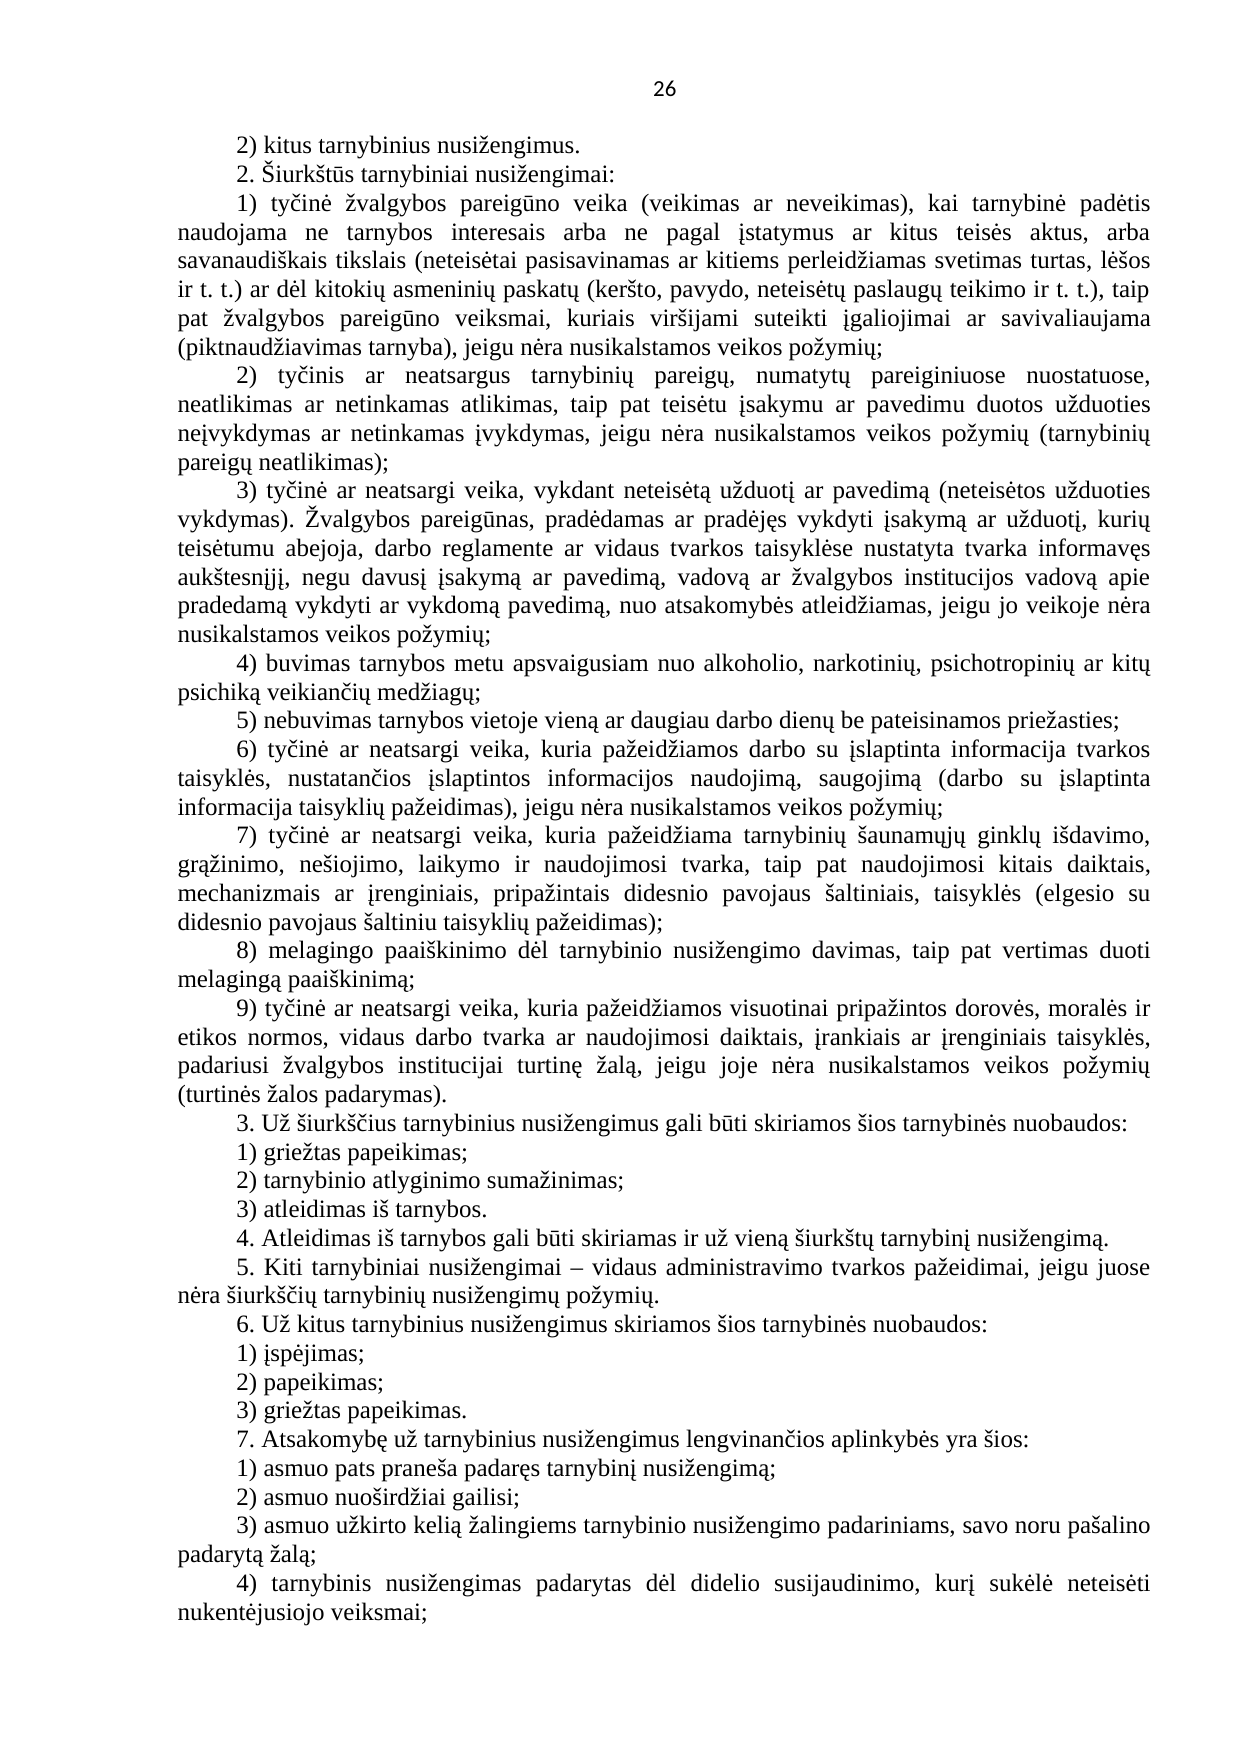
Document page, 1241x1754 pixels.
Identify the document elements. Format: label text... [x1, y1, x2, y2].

text 1) griežtas papeikimas; [177, 1137, 1152, 1166]
text 3. Už šiurkščius tarnybinius nusižengimus gali būti skiriamos šios tarnybinės nuobaudos: [177, 1108, 1152, 1137]
text 7. Atsakomybę už tarnybinius nusižengimus lengvinančios aplinkybės yra šios: [177, 1424, 1152, 1453]
text 8) melagingo paaiškinimo dėl tarnybinio nusižengimo davimas, taip pat vertimas duoti melagingą paaiškinimą; [177, 936, 1152, 993]
text 2) asmuo nuoširdžiai gailisi; [177, 1482, 1152, 1511]
text 4. Atleidimas iš tarnybos gali būti skiriamas ir už vieną šiurkštų tarnybinį nusižengimą. [177, 1223, 1152, 1252]
text 7) tyčinė ar neatsargi veika, kuria pažeidžiama tarnybinių šaunamųjų ginklų išdavimo, grąžinimo, nešiojimo, laikymo ir naudojimosi tvarka, taip pat naudojimosi kitais daiktais, mechanizmais ar įrenginiais, pripažintais didesnio pavojaus šaltiniais, taisyklės (elgesio su didesnio pavojaus šaltiniu taisyklių pažeidimas); [177, 821, 1152, 936]
text 2) kitus tarnybinius nusižengimus. [177, 131, 1152, 159]
text 9) tyčinė ar neatsargi veika, kuria pažeidžiamos visuotinai pripažintos dorovės, moralės ir etikos normos, vidaus darbo tvarka ar naudojimosi daiktais, įrankiais ar įrenginiais taisyklės, padariusi žvalgybos institucijai turtinę žalą, jeigu joje nėra nusikalstamos veikos požymių (turtinės žalos padarymas). [177, 993, 1152, 1108]
text 1) tyčinė žvalgybos pareigūno veika (veikimas ar neveikimas), kai tarnybinė padėtis naudojama ne tarnybos interesais arba ne pagal įstatymus ar kitus teisės aktus, arba savanaudiškais tikslais (neteisėtai pasisavinamas ar kitiems perleidžiamas svetimas turtas, lėšos ir t. t.) ar dėl kitokių asmeninių paskatų (keršto, pavydo, neteisėtų paslaugų teikimo ir t. t.), taip pat žvalgybos pareigūno veiksmai, kuriais viršijami suteikti įgaliojimai ar savivaliaujama (piktnaudžiavimas tarnyba), jeigu nėra nusikalstamos veikos požymių; [177, 188, 1152, 361]
text 6. Už kitus tarnybinius nusižengimus skiriamos šios tarnybinės nuobaudos: [177, 1309, 1152, 1338]
text 1) asmuo pats praneša padaręs tarnybinį nusižengimą; [177, 1453, 1152, 1482]
text 4) buvimas tarnybos metu apsvaigusiam nuo alkoholio, narkotinių, psichotropinių ar kitų psichiką veikiančių medžiagų; [177, 648, 1152, 706]
text 4) tarnybinis nusižengimas padarytas dėl didelio susijaudinimo, kurį sukėlė neteisėti nukentėjusiojo veiksmai; [177, 1568, 1152, 1626]
text 2. Šiurkštūs tarnybiniai nusižengimai: [177, 159, 1152, 188]
text 3) tyčinė ar neatsargi veika, vykdant neteisėtą užduotį ar pavedimą (neteisėtos užduoties vykdymas). Žvalgybos pareigūnas, pradėdamas ar pradėjęs vykdyti įsakymą ar užduotį, kurių teisėtumu abejoja, darbo reglamente ar vidaus tvarkos taisyklėse nustatyta tvarka informavęs aukštesnįjį, negu davusį įsakymą ar pavedimą, vadovą ar žvalgybos institucijos vadovą apie pradedamą vykdyti ar vykdomą pavedimą, nuo atsakomybės atleidžiamas, jeigu jo veikoje nėra nusikalstamos veikos požymių; [177, 476, 1152, 648]
text 2) papeikimas; [177, 1367, 1152, 1396]
text 2) tarnybinio atlyginimo sumažinimas; [177, 1166, 1152, 1194]
text 1) įspėjimas; [177, 1338, 1152, 1367]
text 3) asmuo užkirto kelią žalingiems tarnybinio nusižengimo padariniams, savo noru pašalino padarytą žalą; [177, 1511, 1152, 1568]
text 6) tyčinė ar neatsargi veika, kuria pažeidžiamos darbo su įslaptinta informacija tvarkos taisyklės, nustatančios įslaptintos informacijos naudojimą, saugojimą (darbo su įslaptinta informacija taisyklių pažeidimas), jeigu nėra nusikalstamos veikos požymių; [177, 734, 1152, 821]
text 2) tyčinis ar neatsargus tarnybinių pareigų, numatytų pareiginiuose nuostatuose, neatlikimas ar netinkamas atlikimas, taip pat teisėtu įsakymu ar pavedimu duotos užduoties neįvykdymas ar netinkamas įvykdymas, jeigu nėra nusikalstamos veikos požymių (tarnybinių pareigų neatlikimas); [177, 361, 1152, 476]
text 5. Kiti tarnybiniai nusižengimai – vidaus administravimo tvarkos pažeidimai, jeigu juose nėra šiurkščių tarnybinių nusižengimų požymių. [177, 1252, 1152, 1309]
text 3) griežtas papeikimas. [177, 1396, 1152, 1424]
text 3) atleidimas iš tarnybos. [177, 1194, 1152, 1223]
text 5) nebuvimas tarnybos vietoje vieną ar daugiau darbo dienų be pateisinamos priežasties; [177, 706, 1152, 734]
